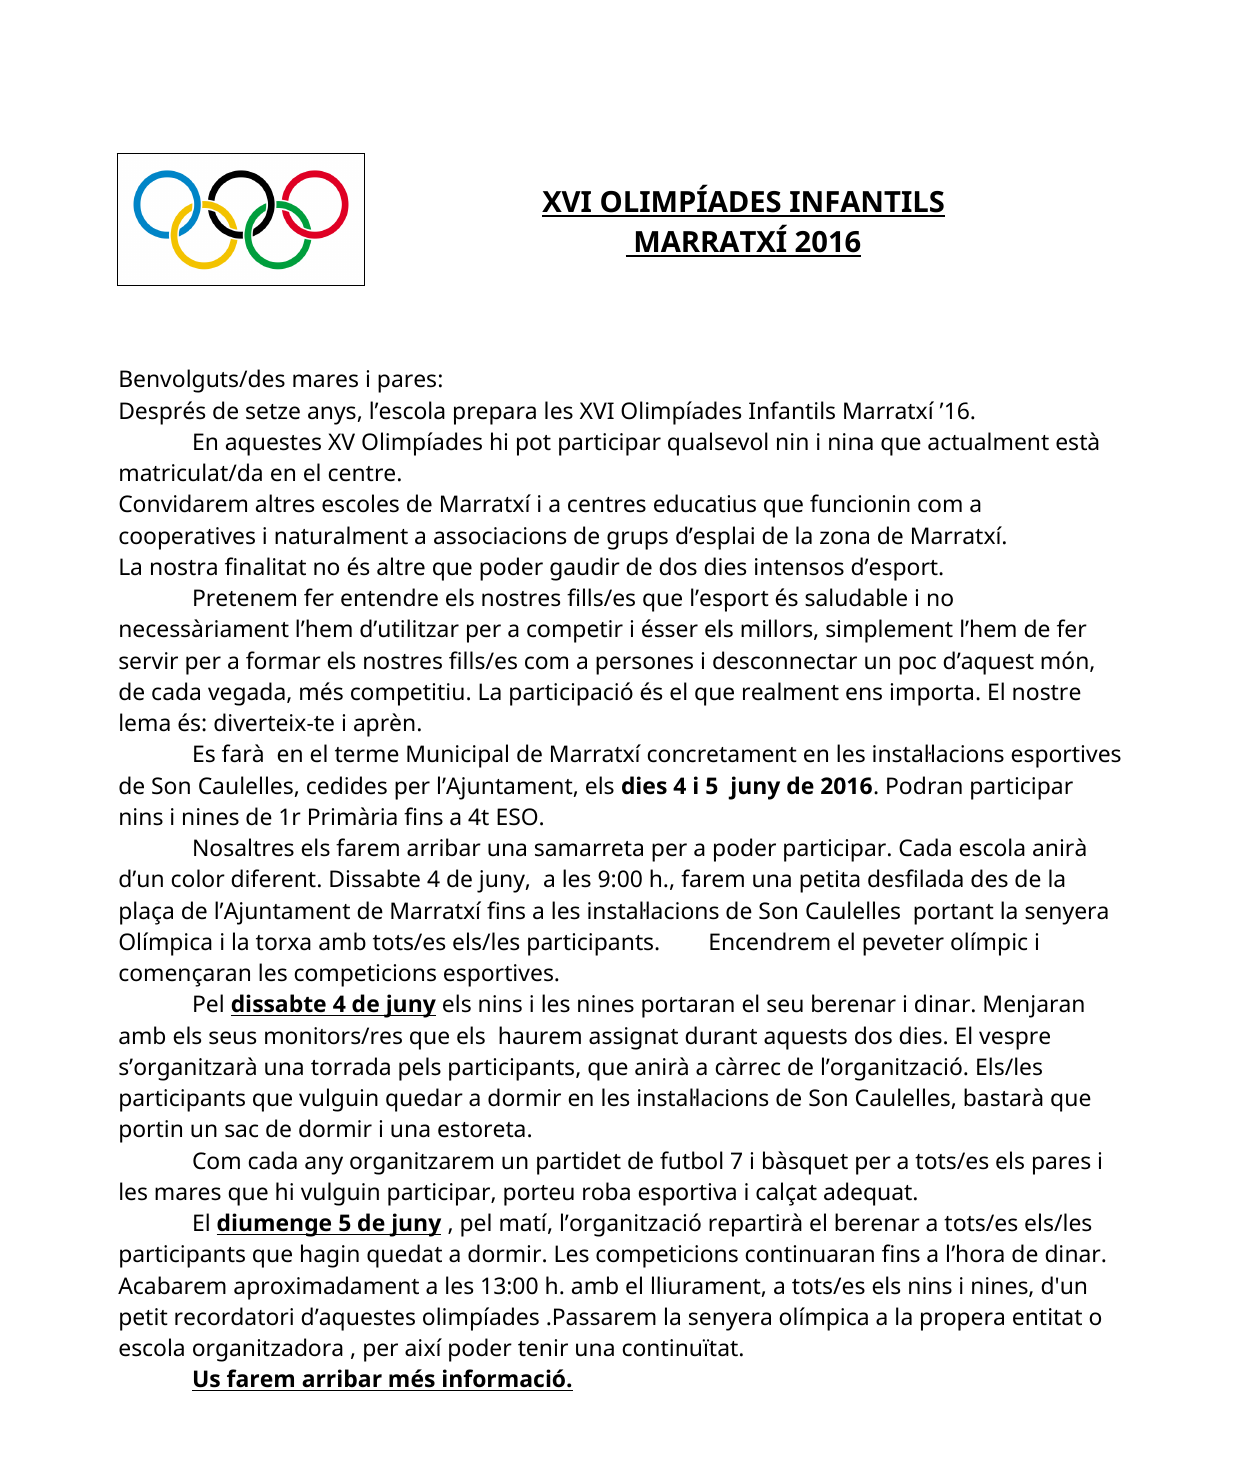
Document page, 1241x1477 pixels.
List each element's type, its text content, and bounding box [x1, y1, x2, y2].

text Com cada any organitzarem un partidet de futbol 7 i bàsquet per a tots/es els pares i les mares que hi vulguin participar, porteu roba esportiva i calçat adequat. [118, 1144, 1122, 1207]
text Nosaltres els farem arribar una samarreta per a poder participar. Cada escola anirà d’un color diferent. Dissabte 4 de juny, a les 9:00 h., farem una petita desfilada des de la plaça de l’Ajuntament de Marratxí fins a les instal·lacions de Son Caulelles portant la senyera Olímpica i la torxa amb tots/es els/les participants. Encendrem el peveter olímpic i començaran les competicions esportives. [118, 832, 1122, 988]
text MARRATXÍ 2016 [365, 221, 1122, 261]
text Pel dissabte 4 de juny els nins i les nines portaran el seu berenar i dinar. Menjaran amb els seus monitors/res que els haurem assignat durant aquests dos dies. El vespre s’organitzarà una torrada pels participants, que anirà a càrrec de l’organització. Els/les participants que vulguin quedar a dormir en les instal·lacions de Son Caulelles, bastarà que portin un sac de dormir i una estoreta. [118, 988, 1122, 1144]
text La nostra finalitat no és altre que poder gaudir de dos dies intensos d’esport. [118, 551, 1122, 582]
text Benvolguts/des mares i pares: [118, 363, 1122, 394]
picture [118, 154, 364, 285]
text El diumenge 5 de juny , pel matí, l’organització repartirà el berenar a tots/es els/les participants que hagin quedat a dormir. Les competicions continuaran fins a l’hora de dinar. Acabarem aproximadament a les 13:00 h. amb el lliurament, a tots/es els nins i nines, d'un petit recordatori d’aquestes olimpíades .Passarem la senyera olímpica a la propera entitat o escola organitzadora , per així poder tenir una continuïtat. [118, 1207, 1122, 1363]
text Us farem arribar més informació. [118, 1363, 1122, 1394]
text XVI OLIMPÍADES INFANTILS [365, 182, 1122, 221]
text Convidarem altres escoles de Marratxí i a centres educatius que funcionin com a cooperatives i naturalment a associacions de grups d’esplai de la zona de Marratxí. [118, 488, 1122, 551]
text Es farà en el terme Municipal de Marratxí concretament en les instal·lacions esportives de Son Caulelles, cedides per l’Ajuntament, els dies 4 i 5 juny de 2016. Podran participar nins i nines de 1r Primària fins a 4t ESO. [118, 738, 1122, 832]
text Després de setze anys, l’escola prepara les XVI Olimpíades Infantils Marratxí ’16. [118, 394, 1122, 426]
text En aquestes XV Olimpíades hi pot participar qualsevol nin i nina que actualment està matriculat/da en el centre. [118, 426, 1122, 488]
text Pretenem fer entendre els nostres fills/es que l’esport és saludable i no necessàriament l’hem d’utilitzar per a competir i ésser els millors, simplement l’hem de fer servir per a formar els nostres fills/es com a persones i desconnectar un poc d’aquest món, de cada vegada, més competitiu. La participació és el que realment ens importa. El nostre lema és: diverteix-te i aprèn. [118, 582, 1122, 738]
